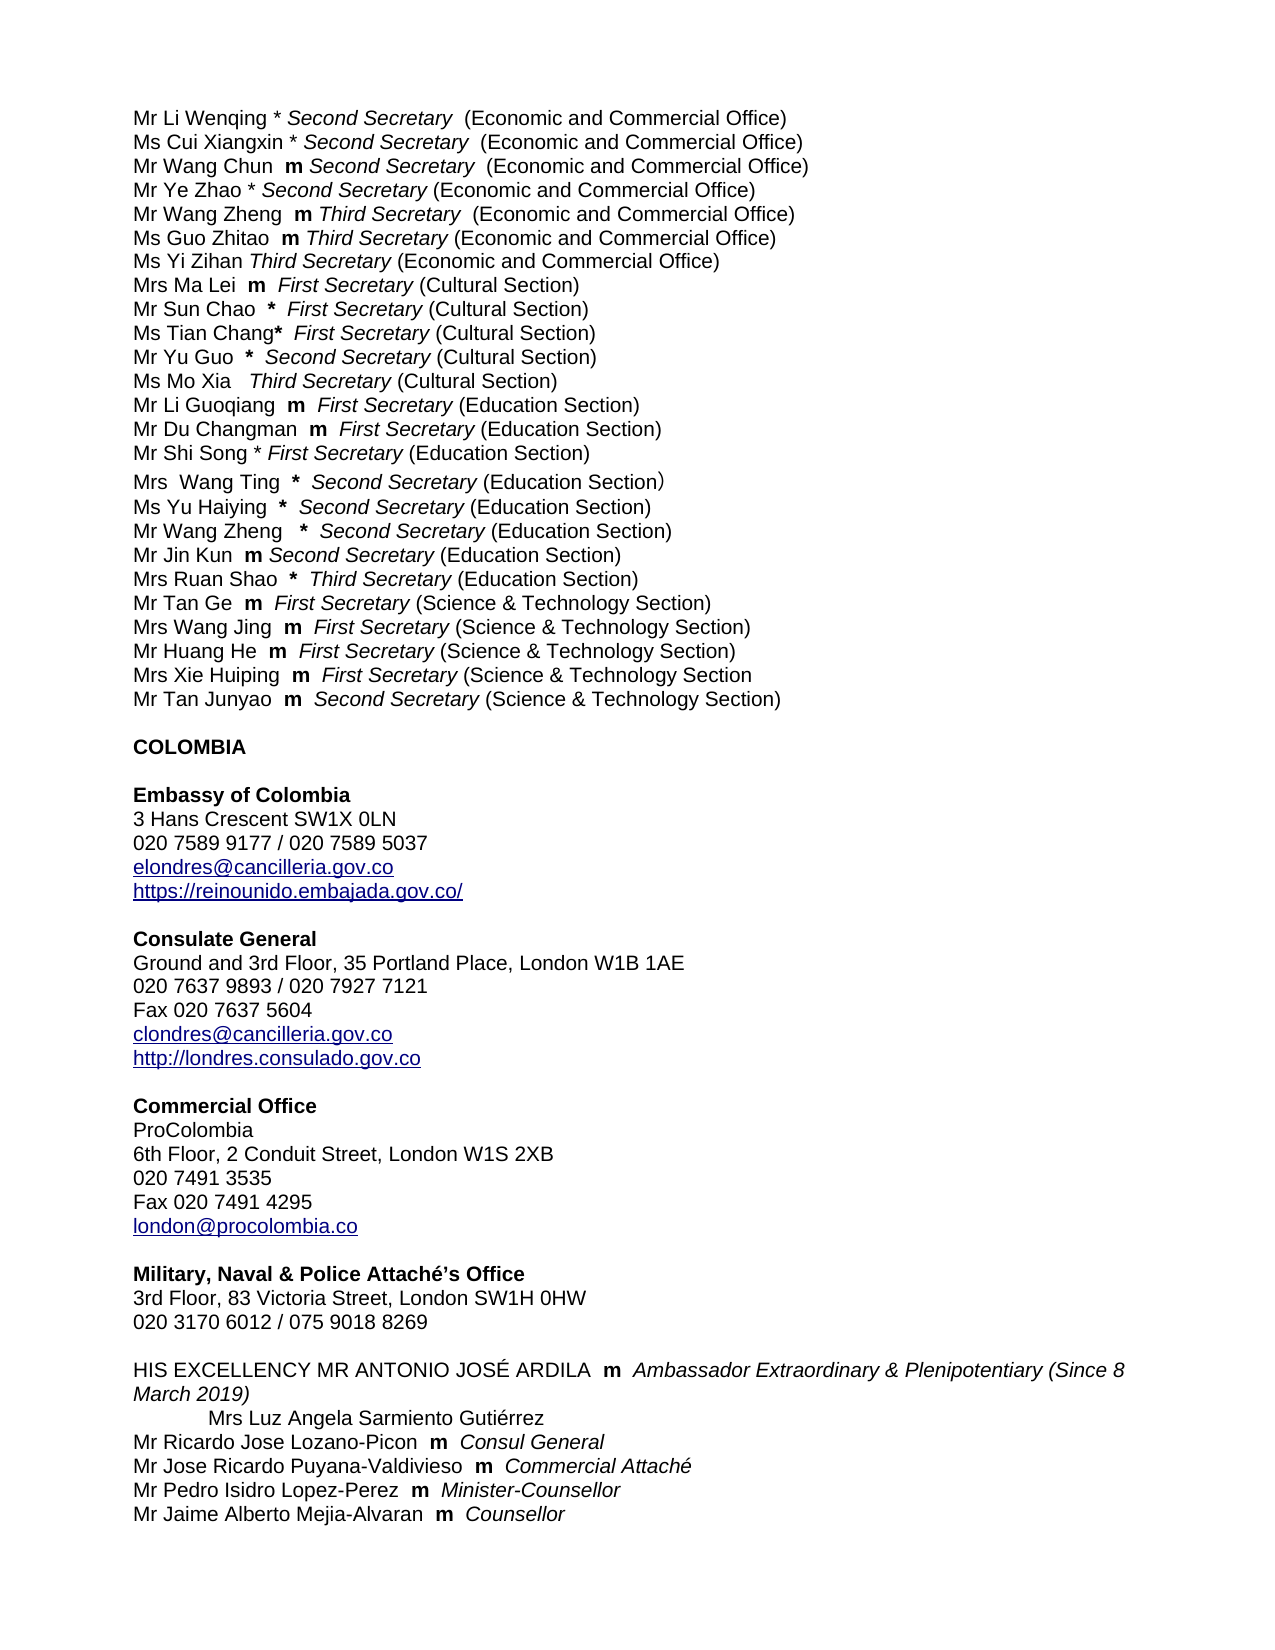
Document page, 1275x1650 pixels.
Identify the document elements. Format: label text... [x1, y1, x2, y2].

text Ms Cui Xiangxin * Second Secretary (Economic and Commercial Office) [133, 129, 1181, 153]
text Mr Wang Zheng m Third Secretary (Economic and Commercial Office) [133, 201, 1181, 225]
text Mrs Wang Jing m First Secretary (Science & Technology Section) [133, 615, 1181, 639]
text 020 7637 9893 / 020 7927 7121 [133, 974, 1181, 998]
text Mr Jaime Alberto Mejia-Alvaran m Counsellor [133, 1501, 1181, 1525]
text 3 Hans Crescent SW1X 0LN [133, 807, 1181, 831]
text Mr Yu Guo * Second Secretary (Cultural Section) [133, 345, 1181, 369]
text HIS EXCELLENCY MR ANTONIO JOSÉ ARDILA m Ambassador Extraordinary & Plenipotentiary (Since 8 March 2019) [133, 1358, 1181, 1406]
text Mrs Wang Ting * Second Secretary (Education Section） [133, 465, 1181, 495]
text Ms Mo Xia Third Secretary (Cultural Section) [133, 369, 1181, 393]
text Mr Du Changman m First Secretary (Education Section) [133, 417, 1181, 441]
text Military, Naval & Police Attaché’s Office [133, 1262, 1181, 1286]
text 020 7589 9177 / 020 7589 5037 [133, 831, 1181, 854]
text Mr Huang He m First Secretary (Science & Technology Section) [133, 639, 1181, 663]
text Consulate General [133, 926, 1181, 950]
text Ms Guo Zhitao m Third Secretary (Economic and Commercial Office) [133, 225, 1181, 249]
text Mrs Luz Angela Sarmiento Gutiérrez [133, 1406, 1181, 1429]
text Mr Sun Chao * First Secretary (Cultural Section) [133, 297, 1181, 321]
text Mr Tan Ge m First Secretary (Science & Technology Section) [133, 591, 1181, 615]
text elondres@cancilleria.gov.co [133, 854, 1181, 878]
text ProColombia [133, 1118, 1181, 1142]
text 3rd Floor, 83 Victoria Street, London SW1H 0HW [133, 1286, 1181, 1310]
text Mr Wang Chun m Second Secretary (Economic and Commercial Office) [133, 153, 1181, 177]
text Mrs Xie Huiping m First Secretary (Science & Technology Section [133, 663, 1181, 687]
text https://reinounido.embajada.gov.co/ [133, 878, 1181, 902]
text Mr Jin Kun m Second Secretary (Education Section) [133, 543, 1181, 567]
text Mrs Ruan Shao * Third Secretary (Education Section) [133, 567, 1181, 591]
text Mr Ricardo Jose Lozano-Picon m Consul General [133, 1429, 1181, 1453]
text Mr Ye Zhao * Second Secretary (Economic and Commercial Office) [133, 177, 1181, 201]
text COLOMBIA [133, 735, 1181, 759]
text http://londres.consulado.gov.co [133, 1046, 1181, 1070]
text Fax 020 7637 5604 [133, 998, 1181, 1022]
text Fax 020 7491 4295 [133, 1190, 1181, 1214]
text Mr Li Wenqing * Second Secretary (Economic and Commercial Office) [133, 106, 1181, 129]
text Ms Yu Haiying * Second Secretary (Education Section) [133, 495, 1181, 519]
text Ms Yi Zihan Third Secretary (Economic and Commercial Office) [133, 249, 1181, 273]
text clondres@cancilleria.gov.co [133, 1022, 1181, 1046]
text Ground and 3rd Floor, 35 Portland Place, London W1B 1AE [133, 950, 1181, 974]
text Embassy of Colombia [133, 783, 1181, 807]
text 6th Floor, 2 Conduit Street, London W1S 2XB [133, 1142, 1181, 1166]
text Commercial Office [133, 1094, 1181, 1118]
text Mr Tan Junyao m Second Secretary (Science & Technology Section) [133, 687, 1181, 711]
text Mr Pedro Isidro Lopez-Perez m Minister-Counsellor [133, 1477, 1181, 1501]
text Mr Wang Zheng * Second Secretary (Education Section) [133, 519, 1181, 543]
text Mrs Ma Lei m First Secretary (Cultural Section) [133, 273, 1181, 297]
text Ms Tian Chang* First Secretary (Cultural Section) [133, 321, 1181, 345]
text Mr Li Guoqiang m First Secretary (Education Section) [133, 393, 1181, 417]
text 020 3170 6012 / 075 9018 8269 [133, 1310, 1181, 1334]
text london@procolombia.co [133, 1214, 1181, 1238]
text 020 7491 3535 [133, 1166, 1181, 1190]
text Mr Jose Ricardo Puyana-Valdivieso m Commercial Attaché [133, 1453, 1181, 1477]
text Mr Shi Song * First Secretary (Education Section) [133, 441, 1181, 465]
